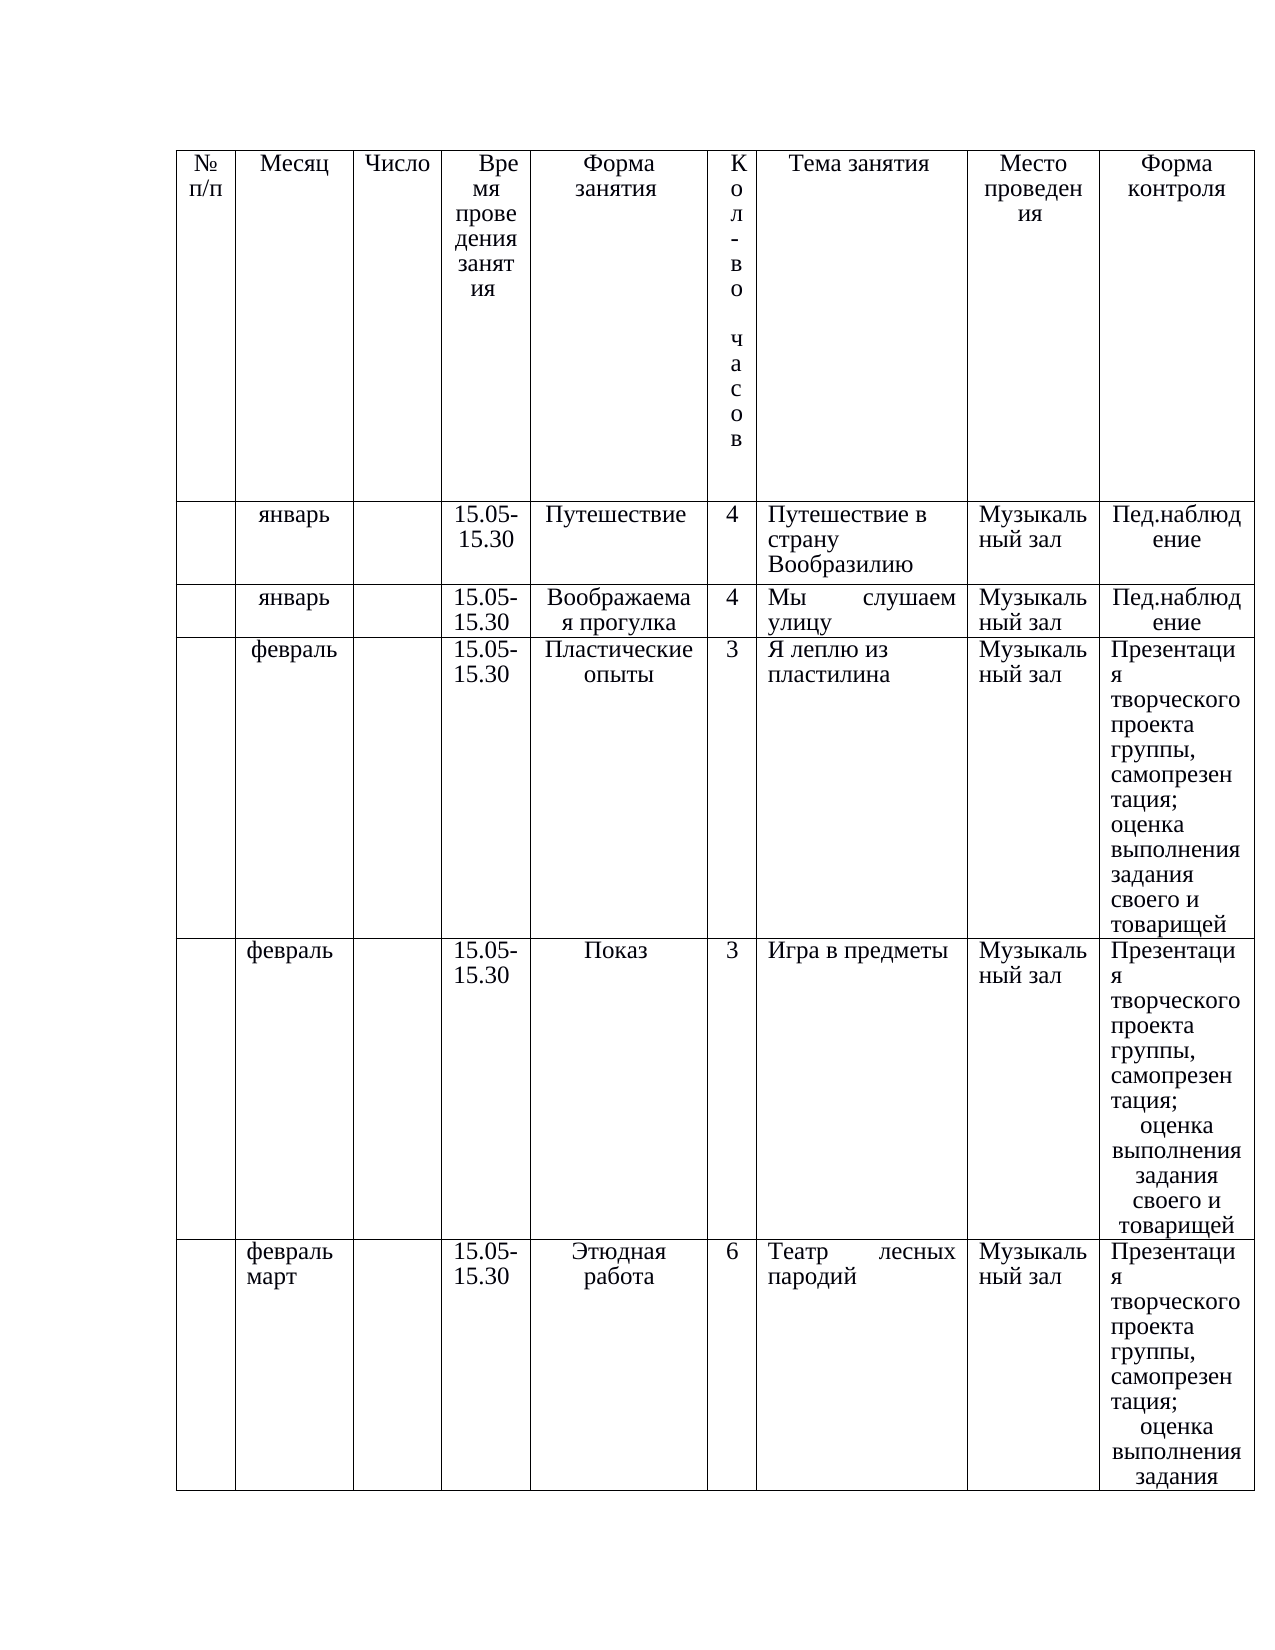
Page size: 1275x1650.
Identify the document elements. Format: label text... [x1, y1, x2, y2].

table_cell [354, 585, 441, 637]
table_cell январь [236, 502, 353, 584]
table_cell 15.05-15.30 [442, 585, 530, 637]
table_header Месяц [236, 151, 353, 501]
table_header Место проведения [968, 151, 1099, 501]
table_header Кол-во часов [708, 151, 756, 501]
table_cell Презентация творческого проекта группы, самопрезентация; оценка выполнения задания своего и товарищей [1100, 939, 1254, 1239]
table_cell [177, 585, 235, 637]
table_cell 4 [708, 585, 756, 637]
table_cell [177, 939, 235, 1239]
table_header Число [354, 151, 441, 501]
table_cell Игра в предметы [757, 939, 967, 1239]
table_cell 3 [708, 638, 756, 938]
table_cell Презентация творческого проекта группы, самопрезентация; оценка выполнения задания своего и товарищей [1100, 638, 1254, 938]
table_cell [177, 502, 235, 584]
table_cell 3 [708, 939, 756, 1239]
table_cell Презентация творческого проекта группы, самопрезентация; оценка выполнения задания [1100, 1240, 1254, 1490]
table_header Время проведения занятия [442, 151, 530, 501]
table_cell 4 [708, 502, 756, 584]
table_cell январь [236, 585, 353, 637]
table_cell Пед.наблюдение [1100, 585, 1254, 637]
table_cell Музыкальный зал [968, 585, 1099, 637]
table_cell Музыкальный зал [968, 1240, 1099, 1490]
table_cell 15.05-15.30 [442, 638, 530, 938]
table_cell 15.05-15.30 [442, 939, 530, 1239]
table_cell [354, 1240, 441, 1490]
table_cell Театр лесных пародий [757, 1240, 967, 1490]
table_cell февраль [236, 939, 353, 1239]
table_cell Путешествие в страну Вообразилию [757, 502, 967, 584]
table_cell 15.05-15.30 [442, 1240, 530, 1490]
table_header Форма контроля [1100, 151, 1254, 501]
table_cell Музыкальный зал [968, 939, 1099, 1239]
table_cell февраль [236, 638, 353, 938]
table_header Форма занятия [531, 151, 707, 501]
table_cell Пластические опыты [531, 638, 707, 938]
table_cell [177, 1240, 235, 1490]
table_header Тема занятия [757, 151, 967, 501]
table_cell Пед.наблюдение [1100, 502, 1254, 584]
table_cell Воображаемая прогулка [531, 585, 707, 637]
table_cell Я леплю из пластилина [757, 638, 967, 938]
table_cell Показ [531, 939, 707, 1239]
table_cell [177, 638, 235, 938]
table_cell [354, 638, 441, 938]
table_cell Этюдная работа [531, 1240, 707, 1490]
table_cell [354, 939, 441, 1239]
table_cell [354, 502, 441, 584]
table_cell Музыкальный зал [968, 638, 1099, 938]
table_cell 6 [708, 1240, 756, 1490]
table_cell Мы слушаем улицу [757, 585, 967, 637]
table_header № п/п [177, 151, 235, 501]
table_cell Музыкальный зал [968, 502, 1099, 584]
table_cell 15.05-15.30 [442, 502, 530, 584]
table_cell Путешествие [531, 502, 707, 584]
table_cell февраль март [236, 1240, 353, 1490]
